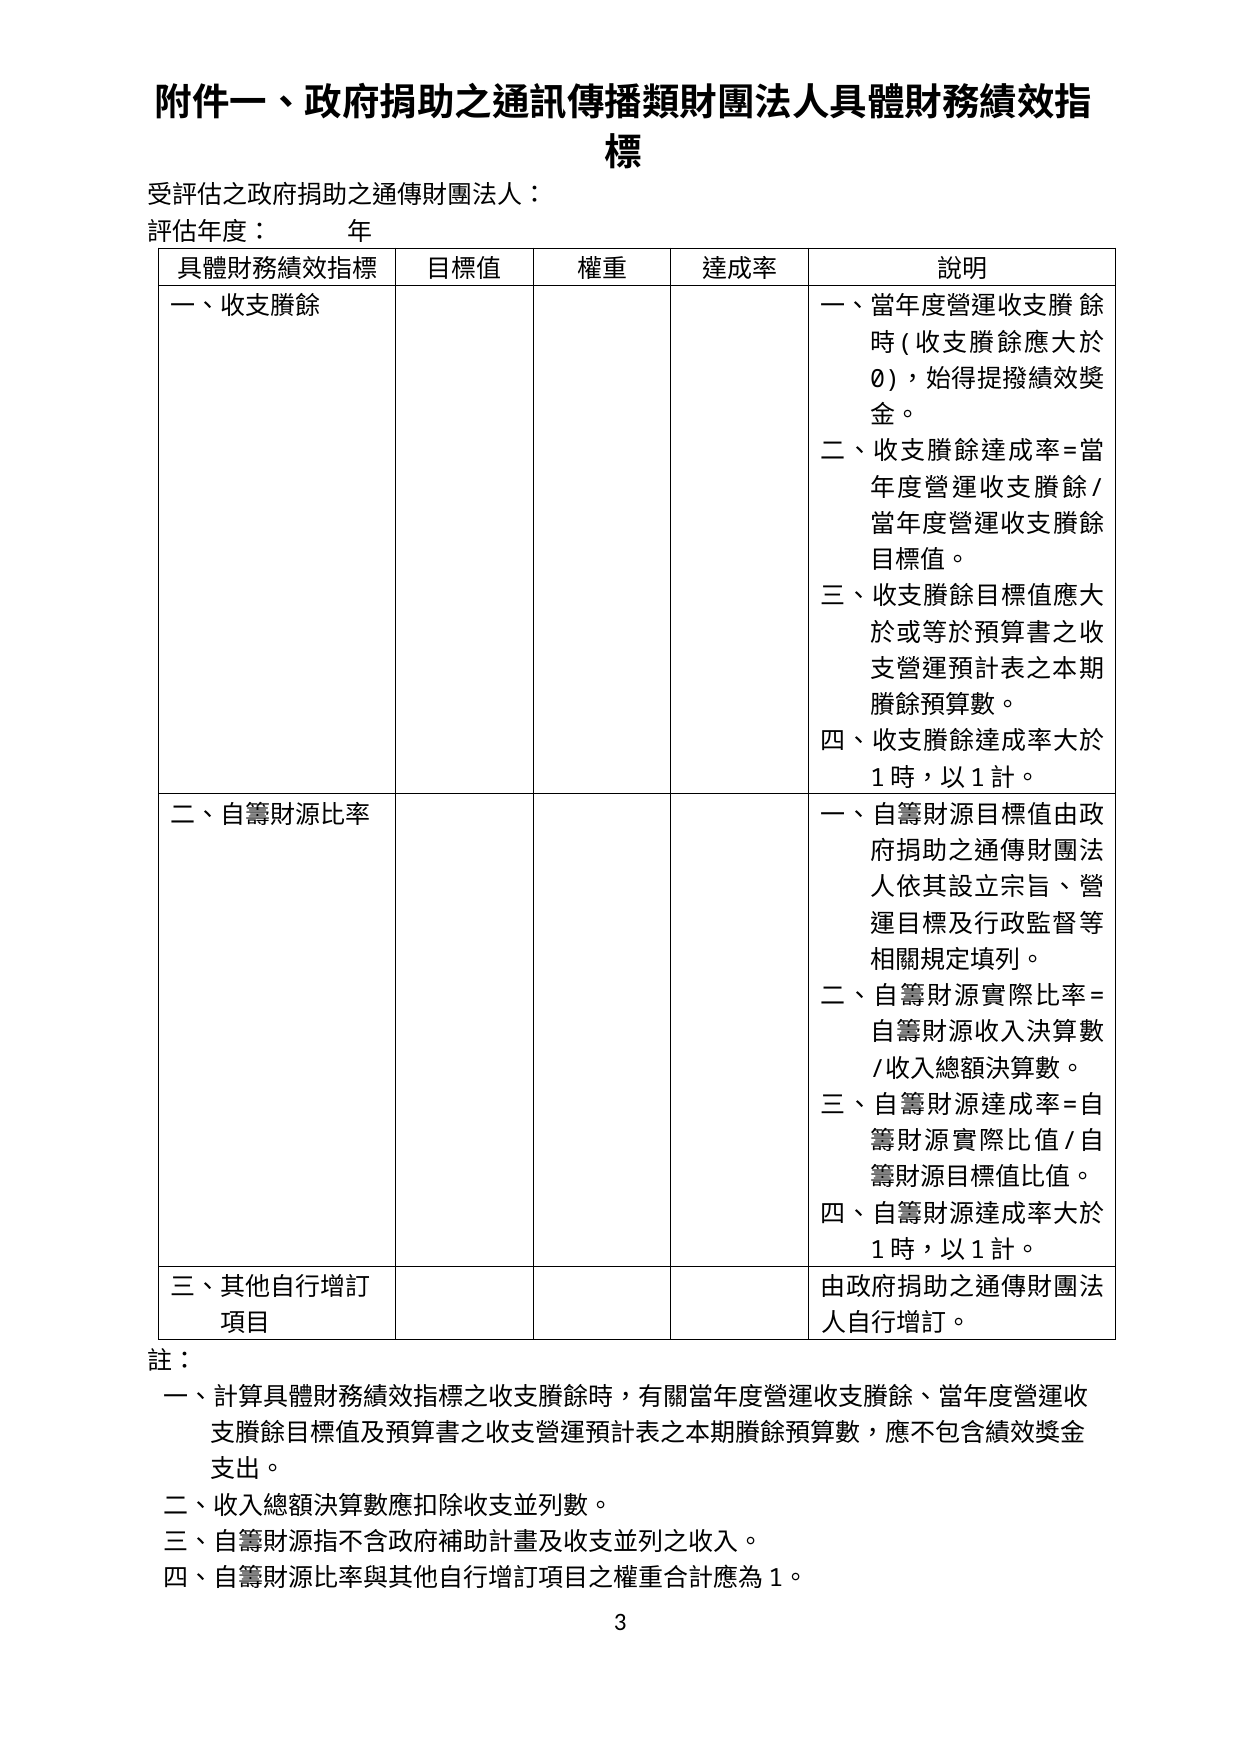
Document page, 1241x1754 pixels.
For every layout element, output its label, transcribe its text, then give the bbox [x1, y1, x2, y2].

table_cell 由政府捐助之通傳財團法人自行增訂。 [809, 1267, 1115, 1339]
table_cell 一、當年度營運收支賸 餘時(收支賸餘應大於0)，始得提撥績效奬金。 二、收支賸餘達成率=當年度營運收支賸餘/當年度營運收支賸餘目標值。 三、收支賸餘目標值應大於或等於預算書之收支營運預計表之本期賸餘預算數。 四、收支賸餘達成率大於1時，以1計。 [809, 286, 1115, 793]
table_cell [534, 286, 670, 793]
text 一、計算具體財務績效指標之收支賸餘時，有關當年度營運收支賸餘、當年度營運收支賸餘目標值及預算書之收支營運預計表之本期賸餘預算數，應不包含績效獎金支出。 [163, 1376, 1092, 1485]
table_cell [396, 794, 533, 1266]
table_cell [534, 1267, 670, 1339]
table_cell 二、自籌財源比率 [159, 794, 395, 1266]
table_header 達成率 [671, 249, 808, 285]
table_cell [671, 1267, 808, 1339]
text 評估年度： 年 [148, 211, 1092, 247]
table_cell 一、自籌財源目標值由政府捐助之通傳財團法人依其設立宗旨、營運目標及行政監督等相關規定填列。 二、自籌財源實際比率=自籌財源收入決算數/收入總額決算數。 三、自籌財源達成率=自籌財源實際比值/自籌財源目標值比值。 四、自籌財源達成率大於1時，以1計。 [809, 794, 1115, 1266]
table_header 具體財務績效指標 [159, 249, 395, 285]
text 受評估之政府捐助之通傳財團法人： [148, 175, 1187, 211]
text 四、自籌財源比率與其他自行增訂項目之權重合計應為1。 [163, 1558, 1092, 1594]
table_cell [534, 794, 670, 1266]
table_cell [396, 286, 533, 793]
table_cell 一、收支賸餘 [159, 286, 395, 793]
table_cell [396, 1267, 533, 1339]
text 三、自籌財源指不含政府補助計畫及收支並列之收入。 [163, 1521, 1092, 1558]
text 註： [148, 1340, 1092, 1376]
table_cell [671, 794, 808, 1266]
text 二、收入總額決算數應扣除收支並列數。 [163, 1485, 1092, 1521]
table_cell 三、其他自行增訂項目 [159, 1267, 395, 1339]
table_header 說明 [809, 249, 1115, 285]
table_header 權重 [534, 249, 670, 285]
text 附件一、政府捐助之通訊傳播類財團法人具體財務績效指標 [148, 75, 1098, 175]
table_cell [671, 286, 808, 793]
table_header 目標值 [396, 249, 533, 285]
